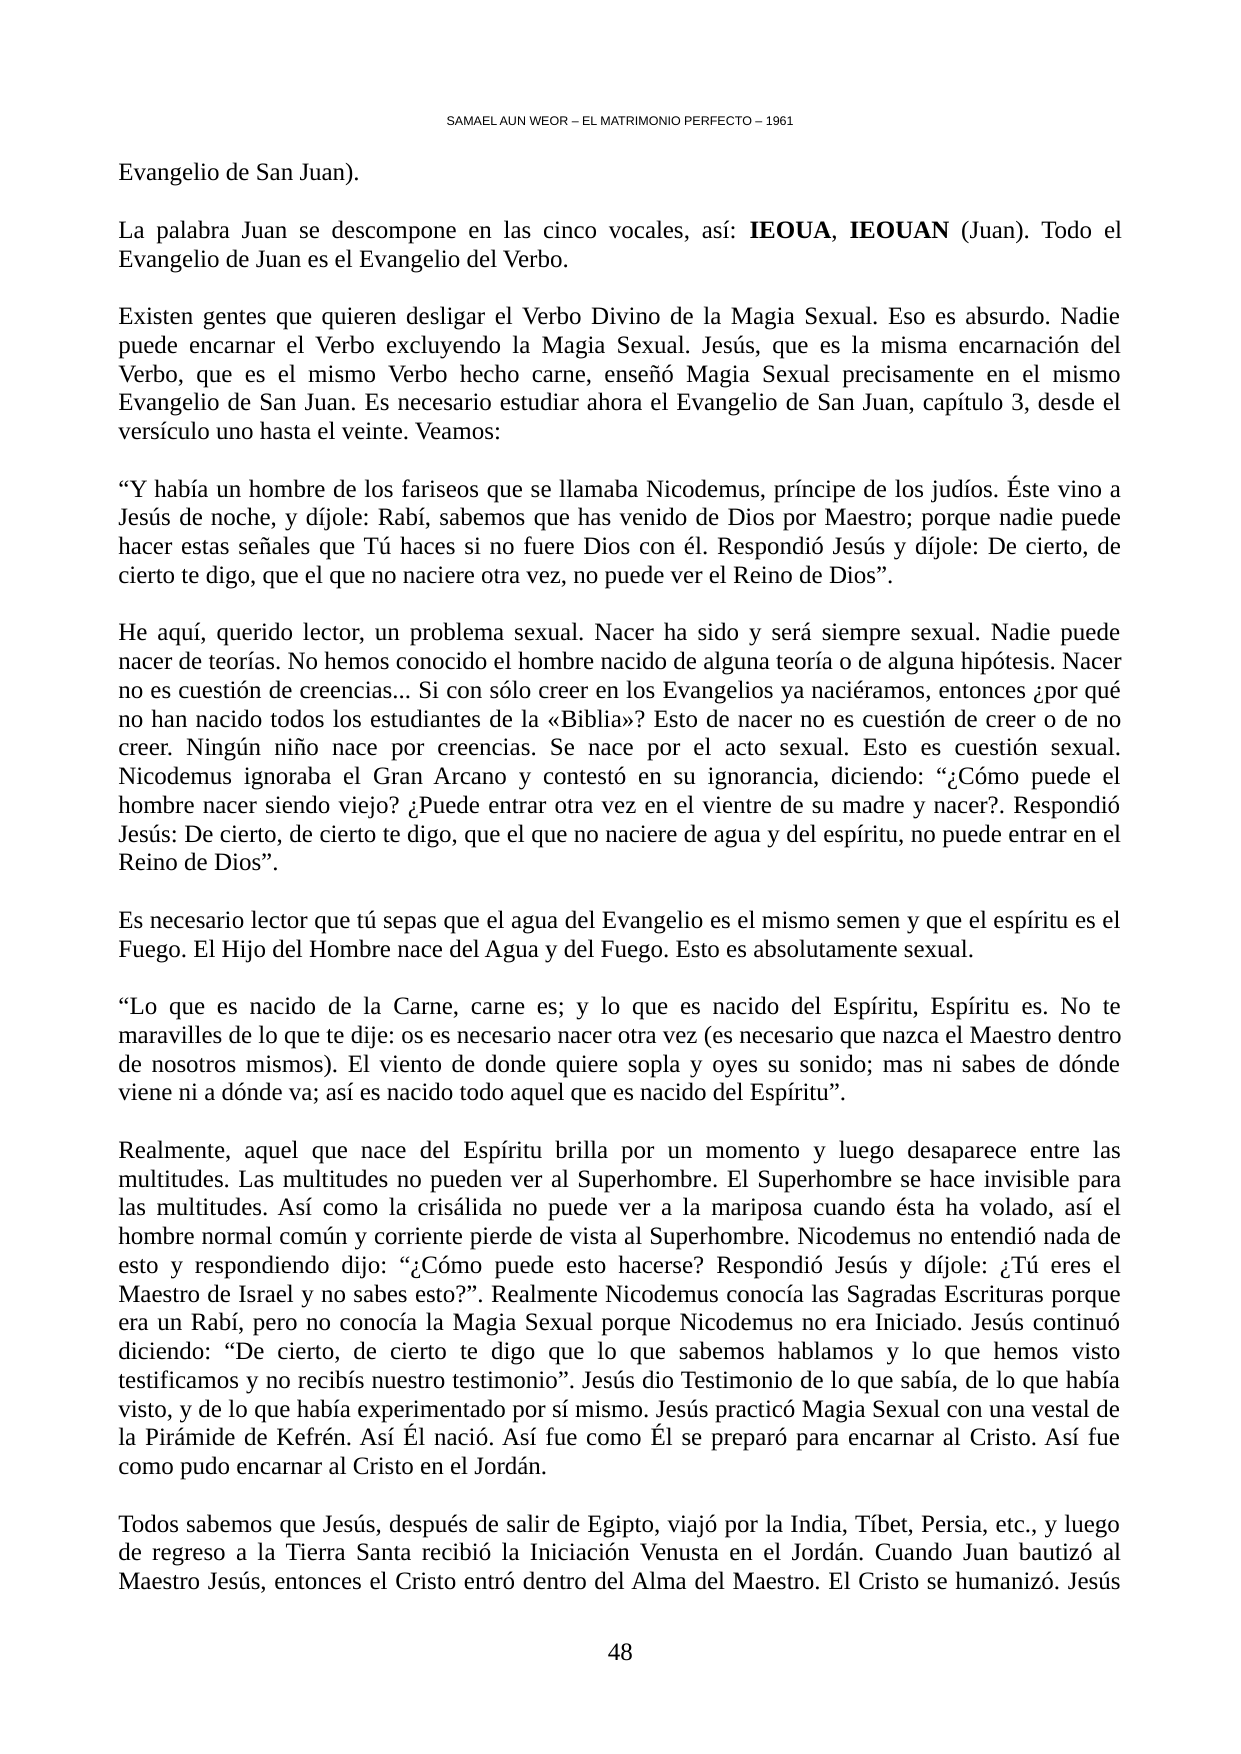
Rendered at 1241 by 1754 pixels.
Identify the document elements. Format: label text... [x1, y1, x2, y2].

text “Y había un hombre de los fariseos que se llamaba Nicodemus, príncipe de los judíos. Éste vino a Jesús de noche, y díjole: Rabí, sabemos que has venido de Dios por Maestro; porque nadie puede hacer estas señales que Tú haces si no fuere Dios con él. Respondió Jesús y díjole: De cierto, de cierto te digo, que el que no naciere otra vez, no puede ver el Reino de Dios”. [118, 474, 1122, 589]
text Existen gentes que quieren desligar el Verbo Divino de la Magia Sexual. Eso es absurdo. Nadie puede encarnar el Verbo excluyendo la Magia Sexual. Jesús, que es la misma encarnación del Verbo, que es el mismo Verbo hecho carne, enseñó Magia Sexual precisamente en el mismo Evangelio de San Juan. Es necesario estudiar ahora el Evangelio de San Juan, capítulo 3, desde el versículo uno hasta el veinte. Veamos: [118, 301, 1122, 445]
text Realmente, aquel que nace del Espíritu brilla por un momento y luego desaparece entre las multitudes. Las multitudes no pueden ver al Superhombre. El Superhombre se hace invisible para las multitudes. Así como la crisálida no puede ver a la mariposa cuando ésta ha volado, así el hombre normal común y corriente pierde de vista al Superhombre. Nicodemus no entendió nada de esto y respondiendo dijo: “¿Cómo puede esto hacerse? Respondió Jesús y díjole: ¿Tú eres el Maestro de Israel y no sabes esto?”. Realmente Nicodemus conocía las Sagradas Escrituras porque era un Rabí, pero no conocía la Magia Sexual porque Nicodemus no era Iniciado. Jesús continuó diciendo: “De cierto, de cierto te digo que lo que sabemos hablamos y lo que hemos visto testificamos y no recibís nuestro testimonio”. Jesús dio Testimonio de lo que sabía, de lo que había visto, y de lo que había experimentado por sí mismo. Jesús practicó Magia Sexual con una vestal de la Pirámide de Kefrén. Así Él nació. Así fue como Él se preparó para encarnar al Cristo. Así fue como pudo encarnar al Cristo en el Jordán. [118, 1135, 1122, 1480]
text Es necesario lector que tú sepas que el agua del Evangelio es el mismo semen y que el espíritu es el Fuego. El Hijo del Hombre nace del Agua y del Fuego. Esto es absolutamente sexual. [118, 905, 1122, 962]
text La palabra Juan se descompone en las cinco vocales, así: IEOUA, IEOUAN (Juan). Todo el Evangelio de Juan es el Evangelio del Verbo. [118, 215, 1122, 272]
text “Lo que es nacido de la Carne, carne es; y lo que es nacido del Espíritu, Espíritu es. No te maravilles de lo que te dije: os es necesario nacer otra vez (es necesario que nazca el Maestro dentro de nosotros mismos). El viento de donde quiere sopla y oyes su sonido; mas ni sabes de dónde viene ni a dónde va; así es nacido todo aquel que es nacido del Espíritu”. [118, 991, 1122, 1106]
text Todos sabemos que Jesús, después de salir de Egipto, viajó por la India, Tíbet, Persia, etc., y luego de regreso a la Tierra Santa recibió la Iniciación Venusta en el Jordán. Cuando Juan bautizó al Maestro Jesús, entonces el Cristo entró dentro del Alma del Maestro. El Cristo se humanizó. Jesús [118, 1509, 1122, 1595]
text Evangelio de San Juan). [118, 157, 1122, 186]
text He aquí, querido lector, un problema sexual. Nacer ha sido y será siempre sexual. Nadie puede nacer de teorías. No hemos conocido el hombre nacido de alguna teoría o de alguna hipótesis. Nacer no es cuestión de creencias... Si con sólo creer en los Evangelios ya naciéramos, entonces ¿por qué no han nacido todos los estudiantes de la «Biblia»? Esto de nacer no es cuestión de creer o de no creer. Ningún niño nace por creencias. Se nace por el acto sexual. Esto es cuestión sexual. Nicodemus ignoraba el Gran Arcano y contestó en su ignorancia, diciendo: “¿Cómo puede el hombre nacer siendo viejo? ¿Puede entrar otra vez en el vientre de su madre y nacer?. Respondió Jesús: De cierto, de cierto te digo, que el que no naciere de agua y del espíritu, no puede entrar en el Reino de Dios”. [118, 617, 1122, 876]
